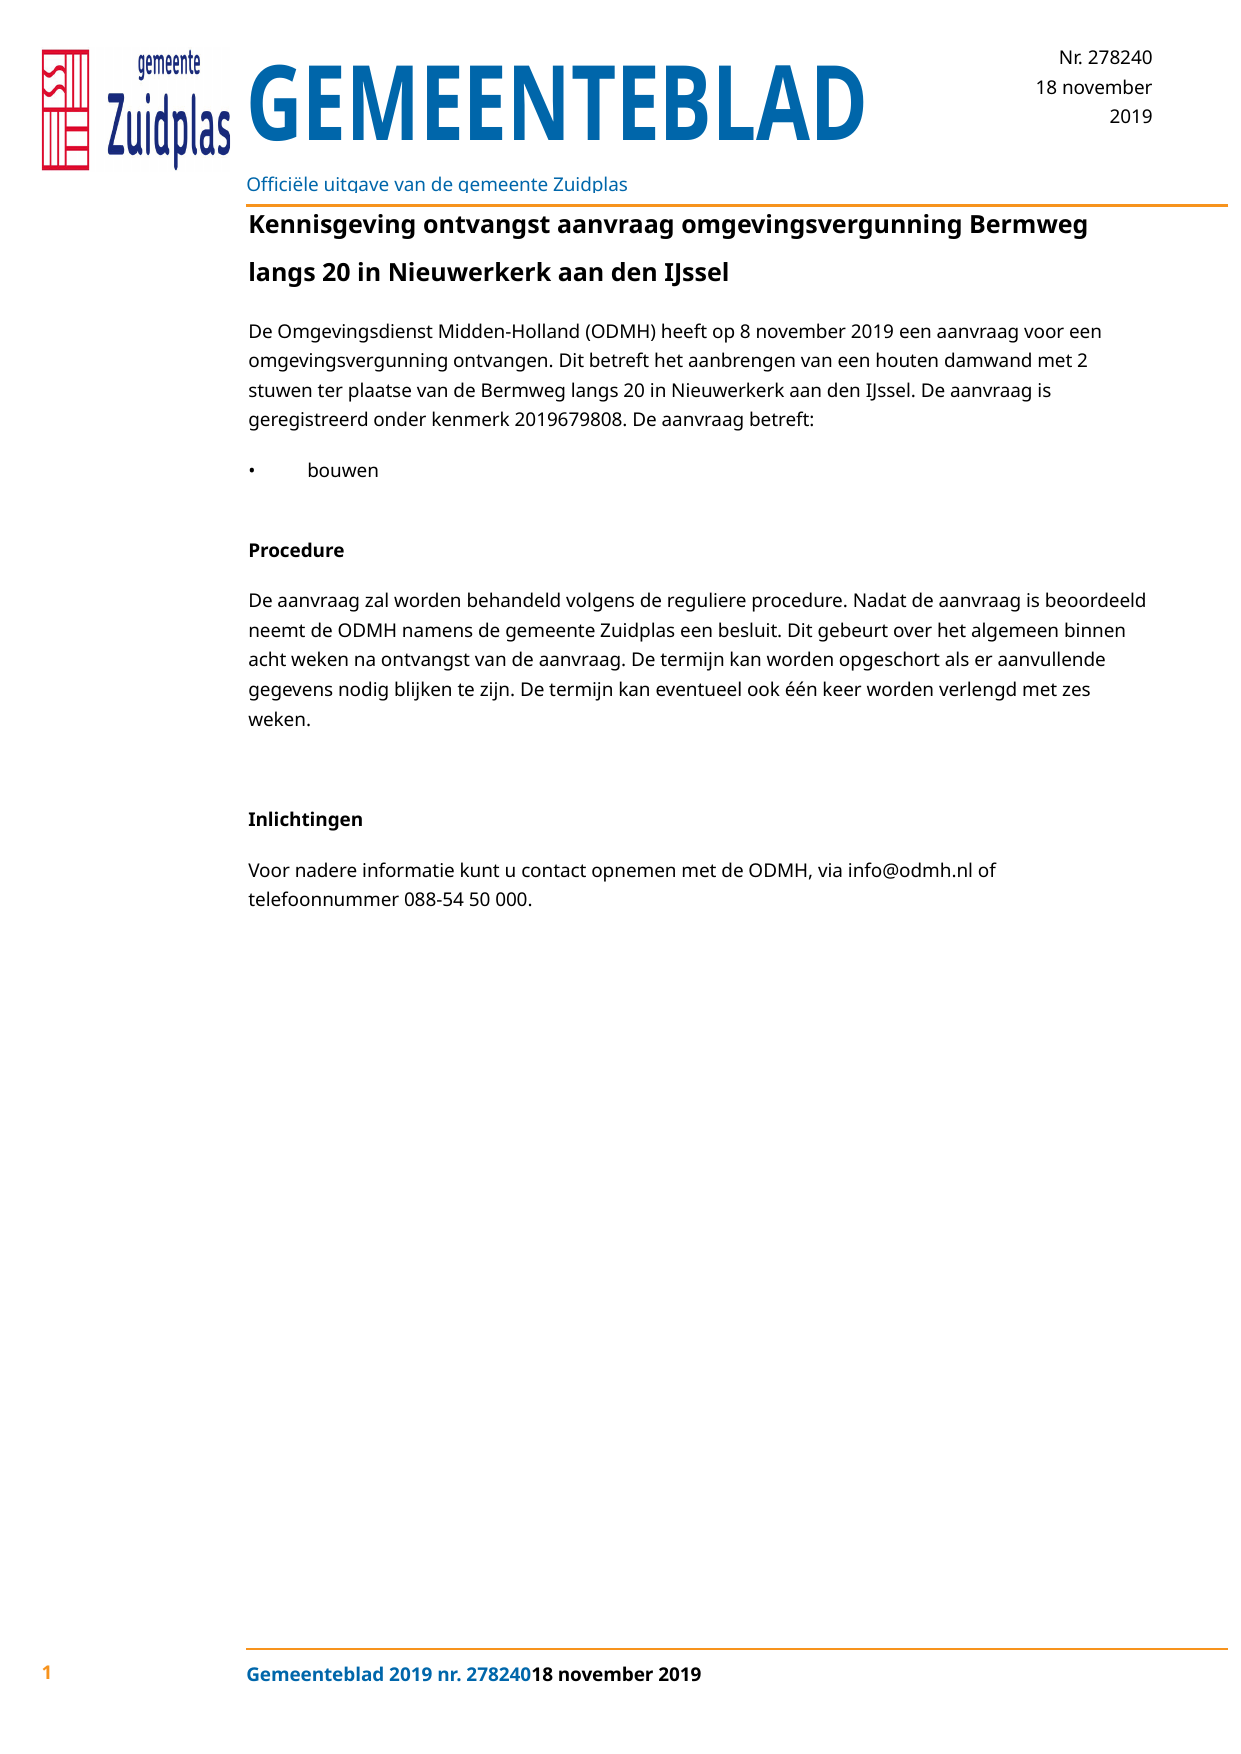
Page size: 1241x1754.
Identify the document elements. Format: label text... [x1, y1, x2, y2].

text De aanvraag zal worden behandeld volgens de reguliere procedure. Nadat de aanvraag is beoordeeld neemt de ODMH namens de gemeente Zuidplas een besluit. Dit gebeurt over het algemeen binnen acht weken na ontvangst van de aanvraag. De termijn kan worden opgeschort als er aanvullende gegevens nodig blijken te zijn. De termijn kan eventueel ook één keer worden verlengd met zes weken. [248, 587, 1152, 732]
text Kennisgeving ontvangst aanvraag omgevingsvergunning Bermweg langs 20 in Nieuwerkerk aan den IJssel [248, 207, 1152, 288]
list bouwen [248, 457, 1152, 483]
text Inlichtingen [248, 807, 1152, 832]
text Voor nadere informatie kunt u contact opnemen met de ODMH, via info@odmh.nl of telefoonnummer 088-54 50 000. [248, 857, 1152, 912]
text Procedure [248, 537, 1152, 563]
picture [41, 47, 231, 172]
text De Omgevingsdienst Midden-Holland (ODMH) heeft op 8 november 2019 een aanvraag voor een omgevingsvergunning ontvangen. Dit betreft het aanbrengen van een houten damwand met 2 stuwen ter plaatse van de Bermweg langs 20 in Nieuwerkerk aan den IJssel. De aanvraag is geregistreerd onder kenmerk 2019679808. De aanvraag betreft: [248, 318, 1152, 432]
